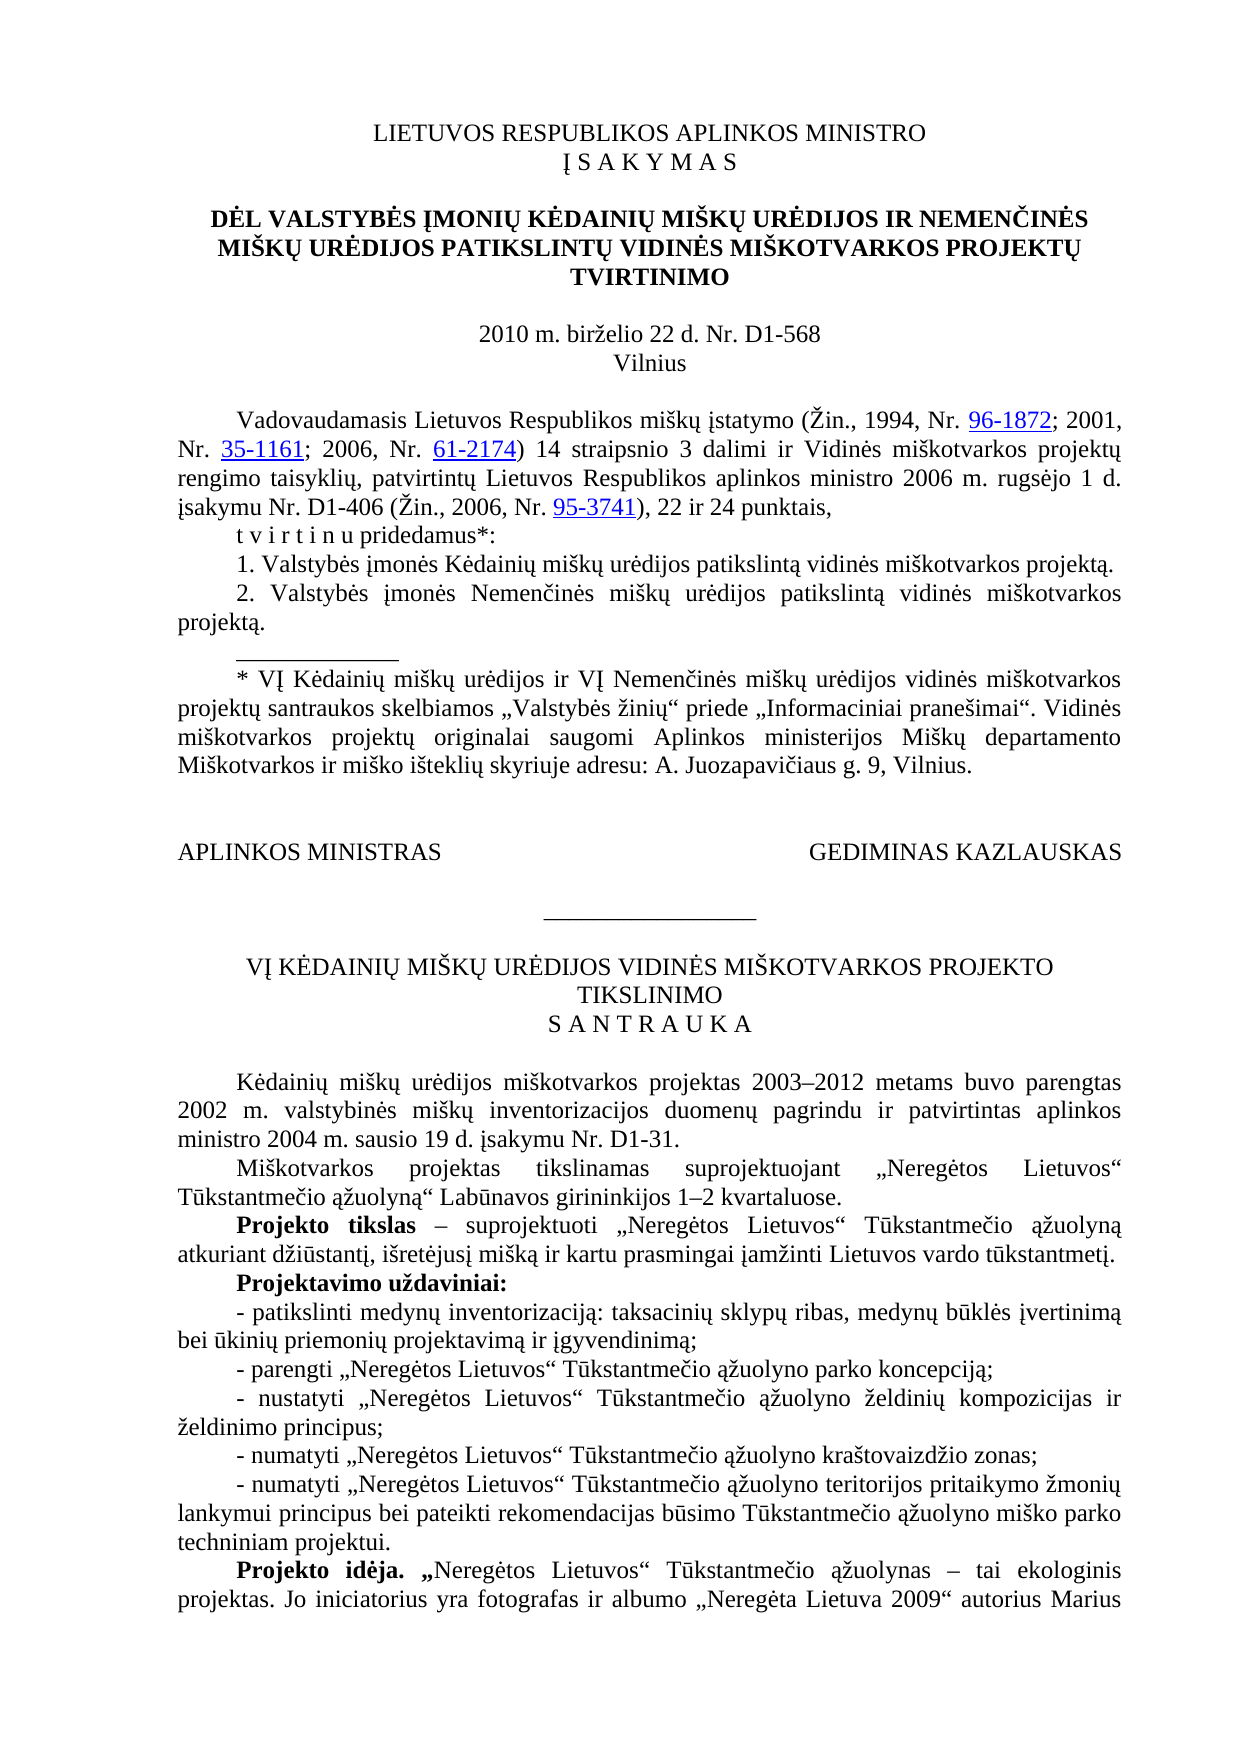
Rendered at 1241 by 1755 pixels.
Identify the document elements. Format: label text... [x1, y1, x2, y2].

text t v i r t i n u pridedamus*: [177, 521, 1122, 549]
text Kėdainių miškų urėdijos miškotvarkos projektas 2003–2012 metams buvo parengtas 2002 m. valstybinės miškų inventorizacijos duomenų pagrindu ir patvirtintas aplinkos ministro 2004 m. sausio 19 d. įsakymu Nr. D1-31. [177, 1067, 1122, 1153]
text Vadovaudamasis Lietuvos Respublikos miškų įstatymo (Žin., 1994, Nr. 96-1872; 2001, Nr. 35-1161; 2006, Nr. 61-2174) 14 straipsnio 3 dalimi ir Vidinės miškotvarkos projektų rengimo taisyklių, patvirtintų Lietuvos Respublikos aplinkos ministro 2006 m. rugsėjo 1 d. įsakymu Nr. D1-406 (Žin., 2006, Nr. 95-3741), 22 ir 24 punktais, [177, 406, 1122, 521]
text _________________ [177, 894, 1122, 923]
text Aplinkos ministras Gediminas Kazlauskas [177, 837, 1122, 866]
text 1. Valstybės įmonės Kėdainių miškų urėdijos patikslintą vidinės miškotvarkos projektą. [177, 549, 1122, 578]
text * VĮ Kėdainių miškų urėdijos ir VĮ Nemenčinės miškų urėdijos vidinės miškotvarkos projektų santraukos skelbiamos „Valstybės žinių“ priede „Informaciniai pranešimai“. Vidinės miškotvarkos projektų originalai saugomi Aplinkos ministerijos Miškų departamento Miškotvarkos ir miško išteklių skyriuje adresu: A. Juozapavičiaus g. 9, Vilnius. [177, 664, 1122, 779]
text Projektavimo uždaviniai: [177, 1268, 1122, 1297]
text 2010 m. birželio 22 d. Nr. D1-568 [177, 319, 1122, 348]
text VĮ KĖDAINIŲ MIŠKŲ URĖDIJOS VIDINĖS MIŠKOTVARKOS PROJEKTO TIKSLINIMO [177, 952, 1122, 1009]
text - nustatyti „Neregėtos Lietuvos“ Tūkstantmečio ąžuolyno želdinių kompozicijas ir želdinimo principus; [177, 1383, 1122, 1441]
text - numatyti „Neregėtos Lietuvos“ Tūkstantmečio ąžuolyno teritorijos pritaikymo žmonių lankymui principus bei pateikti rekomendacijas būsimo Tūkstantmečio ąžuolyno miško parko techniniam projektui. [177, 1469, 1122, 1556]
text 2. Valstybės įmonės Nemenčinės miškų urėdijos patikslintą vidinės miškotvarkos projektą. [177, 578, 1122, 636]
text LIETUVOS RESPUBLIKOS APLINKOS MINISTRO [177, 118, 1122, 147]
text Projekto idėja. „Neregėtos Lietuvos“ Tūkstantmečio ąžuolynas – tai ekologinis projektas. Jo iniciatorius yra fotografas ir albumo „Neregėta Lietuva 2009“ autorius Marius [177, 1556, 1122, 1613]
text - patikslinti medynų inventorizaciją: taksacinių sklypų ribas, medynų būklės įvertinimą bei ūkinių priemonių projektavimą ir įgyvendinimą; [177, 1297, 1122, 1354]
text Miškotvarkos projektas tikslinamas suprojektuojant „Neregėtos Lietuvos“ Tūkstantmečio ąžuolyną“ Labūnavos girininkijos 1–2 kvartaluose. [177, 1153, 1122, 1211]
text - numatyti „Neregėtos Lietuvos“ Tūkstantmečio ąžuolyno kraštovaizdžio zonas; [177, 1441, 1122, 1469]
text Projekto tikslas – suprojektuoti „Neregėtos Lietuvos“ Tūkstantmečio ąžuolyną atkuriant džiūstantį, išretėjusį mišką ir kartu prasmingai įamžinti Lietuvos vardo tūkstantmetį. [177, 1211, 1122, 1268]
text _____________ [177, 636, 1122, 664]
text Į S A K Y M A S [177, 147, 1122, 176]
text Vilnius [177, 348, 1122, 377]
text DĖL VALSTYBĖS ĮMONIŲ KĖDAINIŲ MIŠKŲ URĖDIJOS IR NEMENČINĖS MIŠKŲ URĖDIJOS PATIKSLINTŲ VIDINĖS MIŠKOTVARKOS PROJEKTŲ TVIRTINIMO [177, 204, 1122, 291]
text - parengti „Neregėtos Lietuvos“ Tūkstantmečio ąžuolyno parko koncepciją; [177, 1354, 1122, 1383]
text S A N T R A U K A [177, 1009, 1122, 1038]
